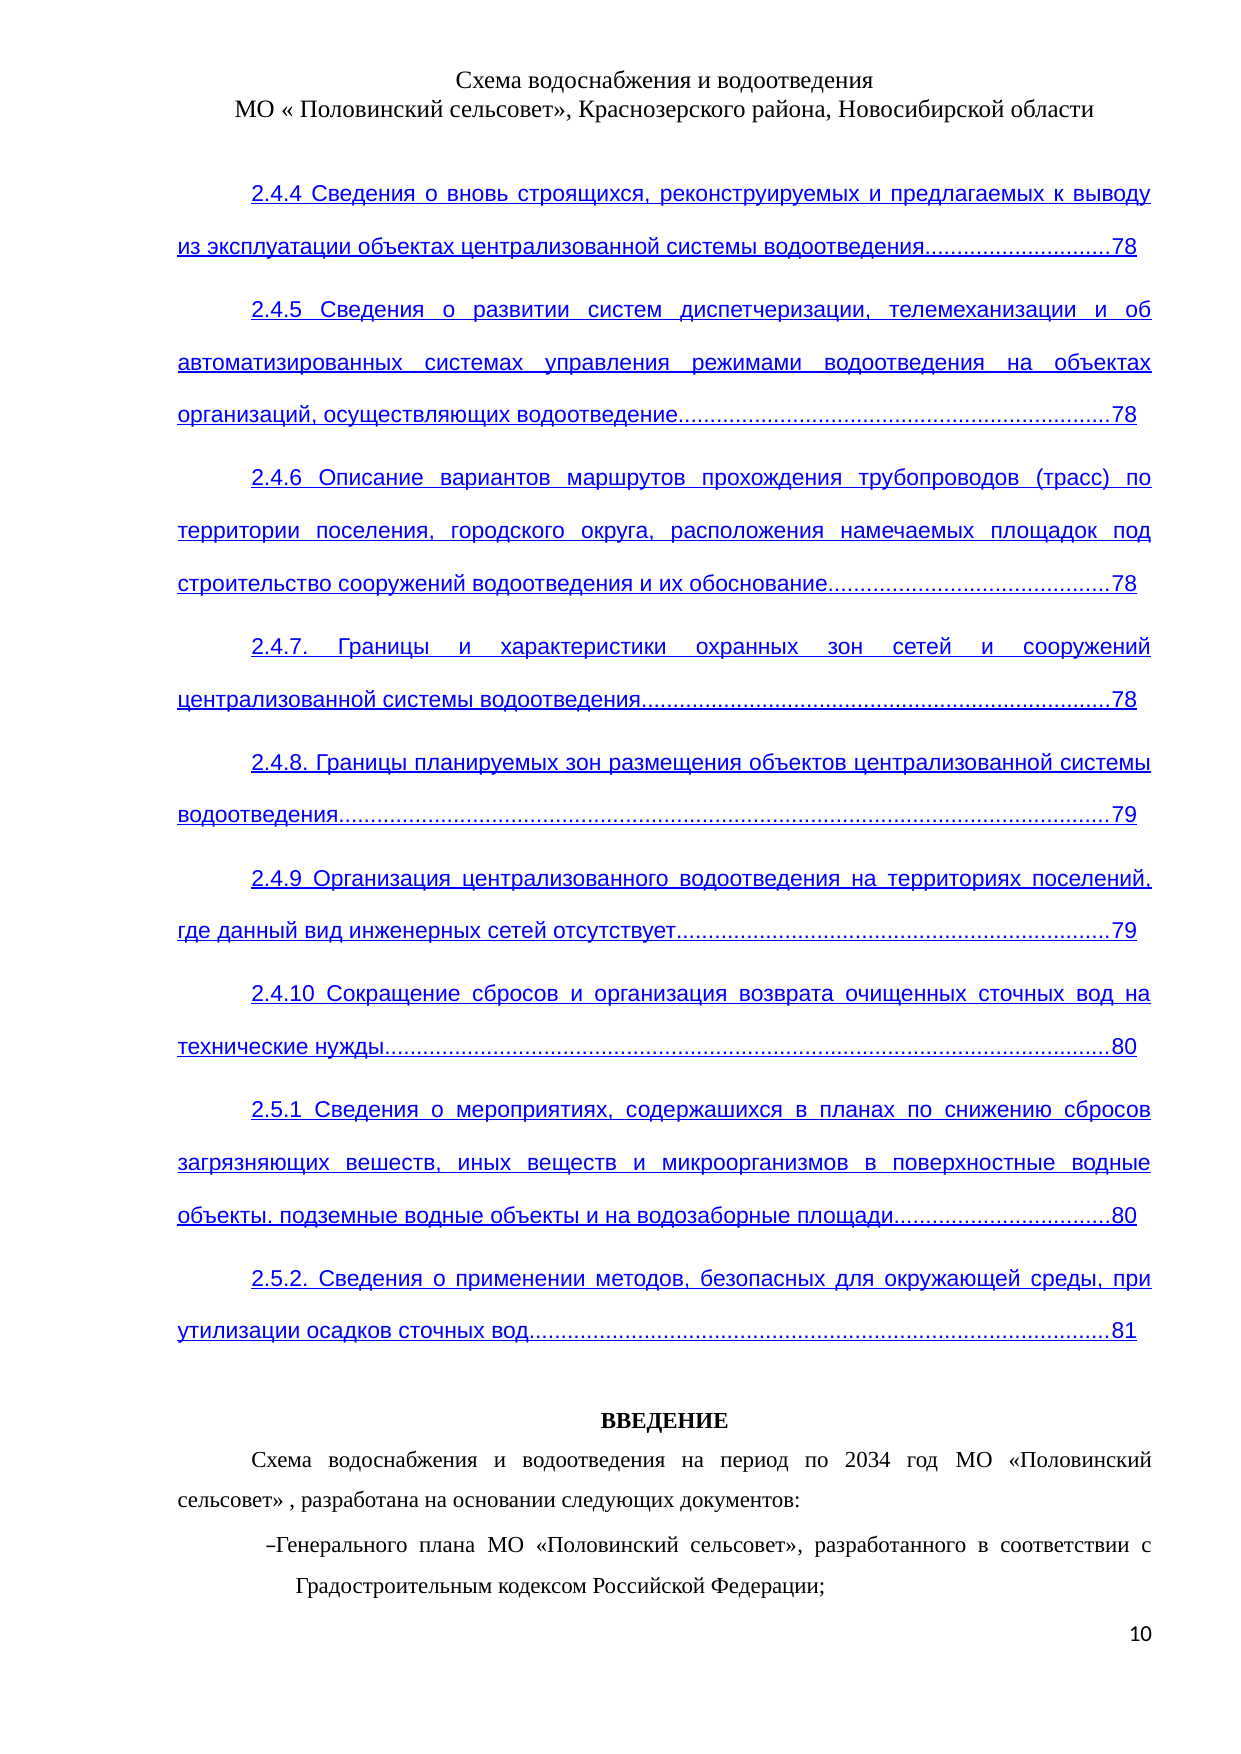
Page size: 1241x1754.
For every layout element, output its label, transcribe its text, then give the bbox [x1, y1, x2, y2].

text 2.4.9 Организация централизованного водоотведения на территориях поселений, где данный вид инженерных сетей отсутствует 79 [177, 864, 1152, 944]
text 2.4.5 Сведения о развитии систем диспетчеризации, телемеханизации и об автоматизированных системах управления режимами водоотведения на объектах организаций, осуществляющих водоотведение 78 [177, 296, 1152, 371]
text ВВЕДЕНИЕ [177, 1407, 1152, 1433]
text 2.4.8. Границы планируемых зон размещения объектов централизованной системы водоотведения 79 [177, 749, 1152, 828]
text 2.5.2. Сведения о применении методов, безопасных для окружающей среды, при утилизации осадков сточных вод. 81 [177, 1265, 1152, 1344]
text 2.4.7. Границы и характеристики охранных зон сетей и сооружений централизованной системы водоотведения 78 [177, 633, 1152, 712]
text 2.4.5 Сведения о развитии систем диспетчеризации, телемеханизации и об автоматизированных системах управления режимами водоотведения на объектах организаций, осуществляющих водоотведение 78 [177, 372, 1152, 428]
text 2.4.6 Описание вариантов маршрутов прохождения трубопроводов (трасс) по территории поселения, городского округа, расположения намечаемых площадок под строительство сооружений водоотведения и их обоснование 78 [177, 464, 1152, 596]
text 2.4.10 Сокращение сбросов и организация возврата очищенных сточных вод на технические нужды 80 [177, 980, 1152, 1059]
list Генерального плана МО «Половинский сельсовет», разработанного в соответствии с Градостроительным кодексом Российской Федерации; [266, 1525, 1152, 1598]
text 2.5.1 Сведения о мероприятиях, содержашихся в планах по снижению сбросов загрязняющих вешеств, иных веществ и микроорганизмов в поверхностные водные объекты. подземные водные объекты и на водозаборные площади 80 [177, 1096, 1152, 1228]
text 2.4.4 Сведения о вновь строящихся, реконструируемых и предлагаемых к выводу из эксплуатации объектах централизованной системы водоотведения 78 [177, 180, 1152, 259]
text Схема водоснабжения и водоотведения на период по 2034 год МО «Половинский сельсовет» , разработана на основании следующих документов: [177, 1446, 1152, 1512]
